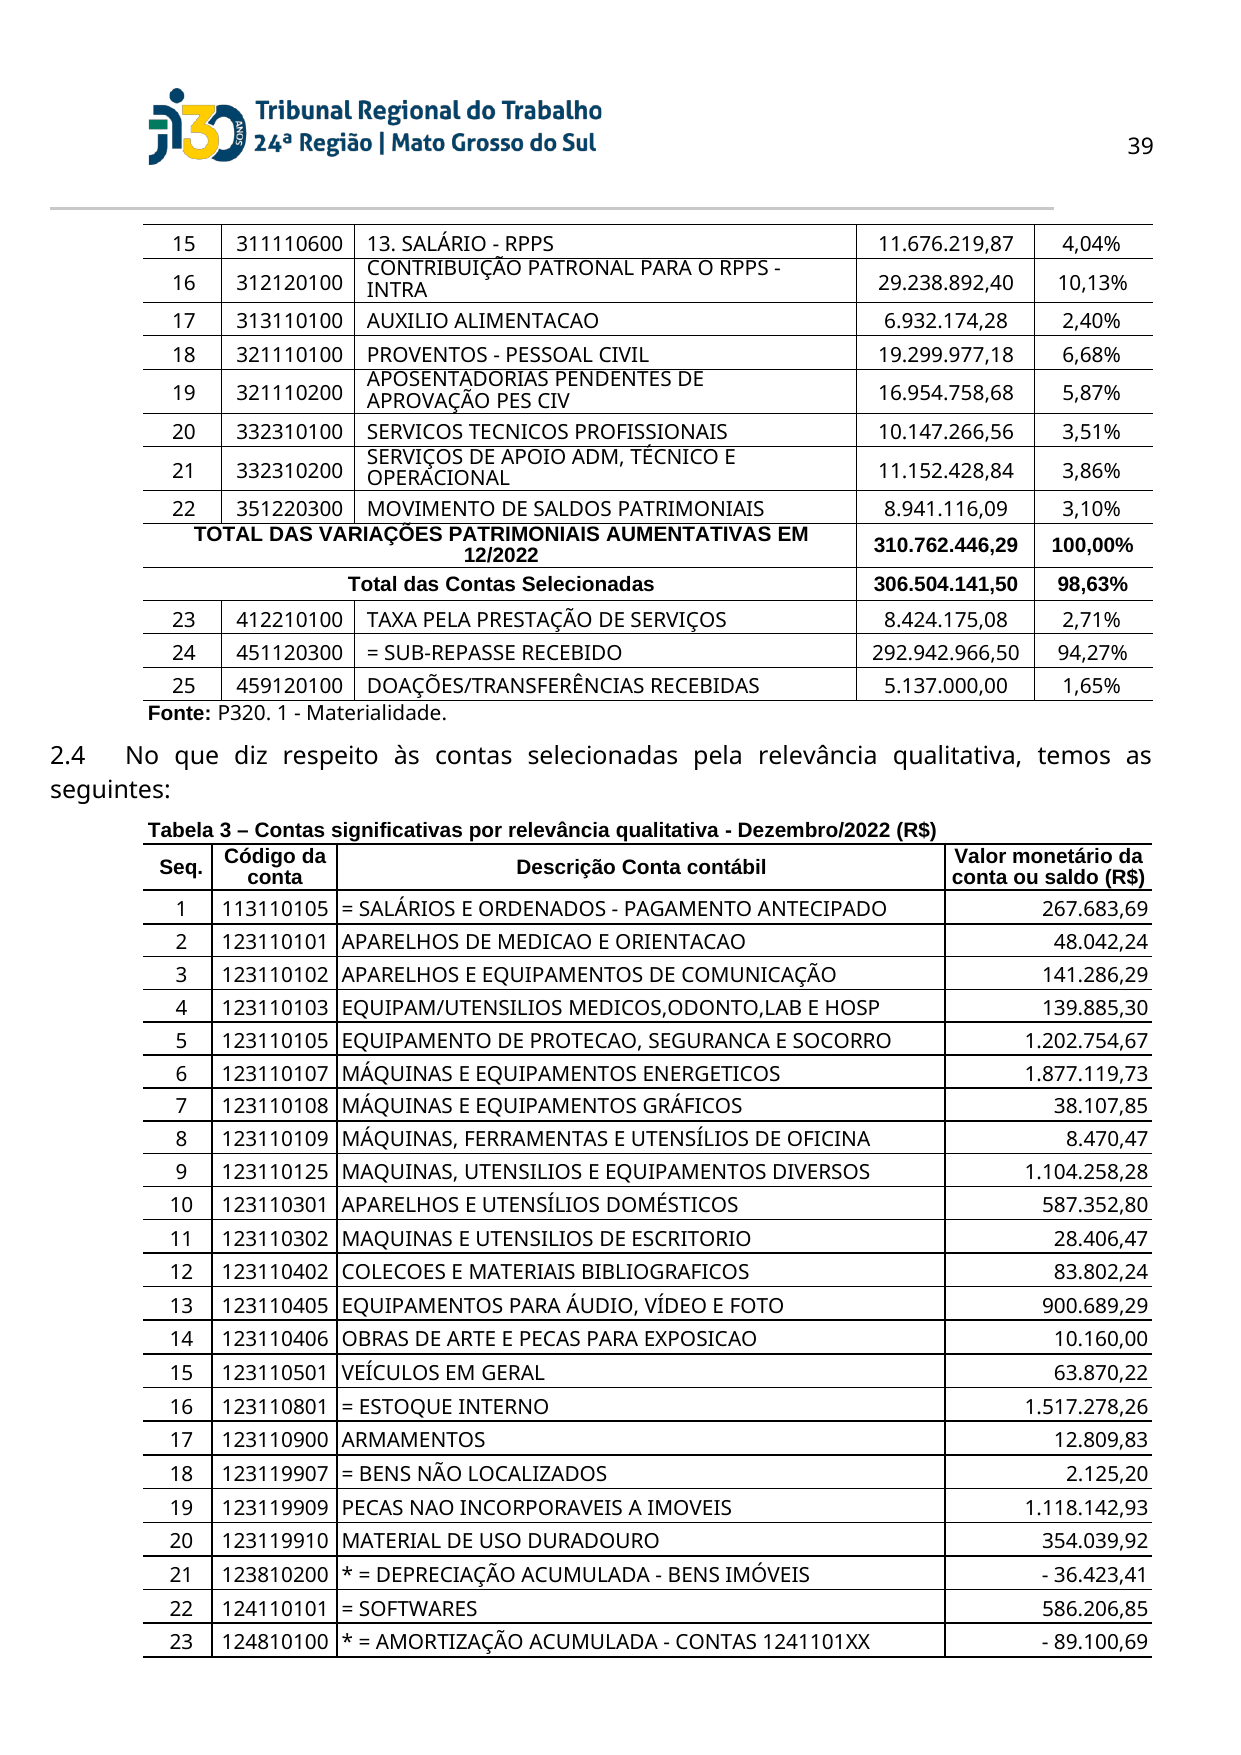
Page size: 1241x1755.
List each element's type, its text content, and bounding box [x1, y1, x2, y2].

table_cell 10.160,00 [946, 1321, 1152, 1353]
table_cell 22 [143, 1590, 211, 1622]
table_cell 3,86% [1035, 447, 1153, 490]
table_cell 3,10% [1035, 491, 1153, 523]
table_cell PECAS NAO INCORPORAVEIS A IMOVEIS [338, 1489, 944, 1521]
table_cell TAXA PELA PRESTAÇÃO DE SERVIÇOS [355, 601, 856, 633]
table_cell 1.877.119,73 [946, 1056, 1152, 1087]
table_cell 321110100 [222, 336, 354, 368]
table_cell 123110125 [213, 1154, 336, 1186]
table_cell 123110301 [213, 1187, 336, 1218]
table_cell 113110105 [213, 891, 336, 923]
table_cell 5,87% [1035, 370, 1153, 412]
table_cell 16 [143, 1388, 211, 1420]
table_cell 5 [143, 1023, 211, 1054]
table_cell - 89.100,69 [946, 1624, 1152, 1656]
table_cell 451120300 [222, 634, 354, 667]
table_cell 123119909 [213, 1489, 336, 1521]
table_cell 3 [143, 957, 211, 989]
table_cell MAQUINAS E UTENSILIOS DE ESCRITORIO [338, 1220, 944, 1252]
table_header Código da conta [213, 845, 336, 889]
table_cell 351220300 [222, 491, 354, 523]
table_cell 123110101 [213, 925, 336, 956]
table_cell 1.118.142,93 [946, 1489, 1152, 1521]
table_cell 1 [143, 891, 211, 923]
table_cell 16.954.758,68 [857, 370, 1034, 412]
table_cell 20 [143, 1523, 211, 1555]
table_cell EQUIPAMENTOS PARA ÁUDIO, VÍDEO E FOTO [338, 1287, 944, 1319]
table_cell TOTAL DAS VARIAÇÕES PATRIMONIAIS AUMENTATIVAS EM 12/2022 [143, 524, 856, 567]
table_cell 354.039,92 [946, 1523, 1152, 1555]
table_cell 313110100 [222, 303, 354, 335]
table_cell 3,51% [1035, 414, 1153, 446]
table_cell 1.517.278,26 [946, 1388, 1152, 1420]
table_header 4,04% [1035, 225, 1153, 258]
table_cell 21 [143, 1557, 211, 1589]
table_cell 12 [143, 1254, 211, 1286]
table_cell 123110900 [213, 1422, 336, 1454]
table_cell DOAÇÕES/TRANSFERÊNCIAS RECEBIDAS [355, 668, 856, 700]
table_cell APARELHOS DE MEDICAO E ORIENTACAO [338, 925, 944, 956]
table_cell 12.809,83 [946, 1422, 1152, 1454]
table_cell 292.942.966,50 [857, 634, 1034, 667]
table_cell 123110109 [213, 1122, 336, 1153]
table_cell = SUB-REPASSE RECEBIDO [355, 634, 856, 667]
table_cell COLECOES E MATERIAIS BIBLIOGRAFICOS [338, 1254, 944, 1286]
table_cell 14 [143, 1321, 211, 1353]
table_cell 6.932.174,28 [857, 303, 1034, 335]
table_cell 124110101 [213, 1590, 336, 1622]
table_cell 6 [143, 1056, 211, 1087]
table_cell 17 [143, 303, 221, 335]
table_cell 123810200 [213, 1557, 336, 1589]
table_cell 28.406,47 [946, 1220, 1152, 1252]
table_cell MATERIAL DE USO DURADOURO [338, 1523, 944, 1555]
table_cell 22 [143, 491, 221, 523]
table_cell - 36.423,41 [946, 1557, 1152, 1589]
table_cell = SALÁRIOS E ORDENADOS - PAGAMENTO ANTECIPADO [338, 891, 944, 923]
table_cell 63.870,22 [946, 1355, 1152, 1387]
table_cell 900.689,29 [946, 1287, 1152, 1319]
table_cell 123110107 [213, 1056, 336, 1087]
table_cell 8.470,47 [946, 1122, 1152, 1153]
table_cell 8.424.175,08 [857, 601, 1034, 633]
table_cell 83.802,24 [946, 1254, 1152, 1286]
table_cell 13 [143, 1287, 211, 1319]
table_cell 412210100 [222, 601, 354, 633]
table_cell 332310100 [222, 414, 354, 446]
table_cell * = AMORTIZAÇÃO ACUMULADA - CONTAS 1241101XX [338, 1624, 944, 1656]
table_cell 6,68% [1035, 336, 1153, 368]
table_cell 24 [143, 634, 221, 667]
text Fonte: P320. 1 - Materialidade. [148, 701, 1182, 725]
table_cell = SOFTWARES [338, 1590, 944, 1622]
table_cell 100,00% [1035, 524, 1153, 567]
table_cell 123110102 [213, 957, 336, 989]
table_cell SERVICOS TECNICOS PROFISSIONAIS [355, 414, 856, 446]
table_cell 17 [143, 1422, 211, 1454]
table_cell MOVIMENTO DE SALDOS PATRIMONIAIS [355, 491, 856, 523]
table_cell 21 [143, 447, 221, 490]
table_cell 141.286,29 [946, 957, 1152, 989]
table_cell 321110200 [222, 370, 354, 412]
table_cell 25 [143, 668, 221, 700]
table_cell 19 [143, 1489, 211, 1521]
table_cell * = DEPRECIAÇÃO ACUMULADA - BENS IMÓVEIS [338, 1557, 944, 1589]
table_cell 1.202.754,67 [946, 1023, 1152, 1054]
table_cell 29.238.892,40 [857, 259, 1034, 302]
table_cell 459120100 [222, 668, 354, 700]
table_cell Total das Contas Selecionadas [143, 568, 856, 600]
table_header 11.676.219,87 [857, 225, 1034, 258]
table_cell 10 [143, 1187, 211, 1218]
table_cell 2.125,20 [946, 1456, 1152, 1488]
table_cell 15 [143, 1355, 211, 1387]
table_cell 8 [143, 1122, 211, 1153]
table_cell 23 [143, 601, 221, 633]
list No que diz respeito às contas selecionadas pela relevância qualitativa, temos as seguintes: [50, 738, 1152, 806]
table_cell 310.762.446,29 [857, 524, 1034, 567]
table_cell 123110108 [213, 1089, 336, 1120]
table_cell 19.299.977,18 [857, 336, 1034, 368]
table_cell 1,65% [1035, 668, 1153, 700]
table_cell VEÍCULOS EM GERAL [338, 1355, 944, 1387]
table_cell 23 [143, 1624, 211, 1656]
table_header 13. SALÁRIO - RPPS [355, 225, 856, 258]
table_cell PROVENTOS - PESSOAL CIVIL [355, 336, 856, 368]
table_cell 94,27% [1035, 634, 1153, 667]
table_cell APARELHOS E EQUIPAMENTOS DE COMUNICAÇÃO [338, 957, 944, 989]
table_cell ARMAMENTOS [338, 1422, 944, 1454]
table_cell 9 [143, 1154, 211, 1186]
table_cell 16 [143, 259, 221, 302]
table_cell 2 [143, 925, 211, 956]
table_cell 123110405 [213, 1287, 336, 1319]
table_cell 124810100 [213, 1624, 336, 1656]
table_cell 4 [143, 990, 211, 1021]
table_cell EQUIPAMENTO DE PROTECAO, SEGURANCA E SOCORRO [338, 1023, 944, 1054]
text Tabela 3 – Contas significativas por relevância qualitativa - Dezembro/2022 (R$) [148, 818, 1182, 842]
table_cell 10.147.266,56 [857, 414, 1034, 446]
table_cell 586.206,85 [946, 1590, 1152, 1622]
table_cell 19 [143, 370, 221, 412]
table_cell 123119907 [213, 1456, 336, 1488]
table_cell 123110105 [213, 1023, 336, 1054]
table_header Seq. [143, 845, 211, 889]
table_cell 139.885,30 [946, 990, 1152, 1021]
table_cell 312120100 [222, 259, 354, 302]
table_cell MÁQUINAS E EQUIPAMENTOS GRÁFICOS [338, 1089, 944, 1120]
table_cell 267.683,69 [946, 891, 1152, 923]
table_cell 2,40% [1035, 303, 1153, 335]
table_header Valor monetário da conta ou saldo (R$) [946, 845, 1152, 889]
table_cell 5.137.000,00 [857, 668, 1034, 700]
table_cell OBRAS DE ARTE E PECAS PARA EXPOSICAO [338, 1321, 944, 1353]
table_cell = BENS NÃO LOCALIZADOS [338, 1456, 944, 1488]
table_header 15 [143, 225, 221, 258]
table_cell 10,13% [1035, 259, 1153, 302]
table_cell 11.152.428,84 [857, 447, 1034, 490]
table_cell APOSENTADORIAS PENDENTES DE APROVAÇÃO PES CIV [355, 370, 856, 412]
table_cell 98,63% [1035, 568, 1153, 600]
table_cell 587.352,80 [946, 1187, 1152, 1218]
table_cell 8.941.116,09 [857, 491, 1034, 523]
table_cell 123110402 [213, 1254, 336, 1286]
table_cell SERVIÇOS DE APOIO ADM, TÉCNICO E OPERACIONAL [355, 447, 856, 490]
table_cell 123110801 [213, 1388, 336, 1420]
table_header 311110600 [222, 225, 354, 258]
table_cell = ESTOQUE INTERNO [338, 1388, 944, 1420]
table_cell APARELHOS E UTENSÍLIOS DOMÉSTICOS [338, 1187, 944, 1218]
table_cell 123110103 [213, 990, 336, 1021]
table_cell 18 [143, 1456, 211, 1488]
table_cell 306.504.141,50 [857, 568, 1034, 600]
table_cell 123119910 [213, 1523, 336, 1555]
table_cell 1.104.258,28 [946, 1154, 1152, 1186]
table_cell 123110302 [213, 1220, 336, 1252]
table_cell 38.107,85 [946, 1089, 1152, 1120]
table_cell 48.042,24 [946, 925, 1152, 956]
table_cell MÁQUINAS E EQUIPAMENTOS ENERGETICOS [338, 1056, 944, 1087]
table_header Descrição Conta contábil [338, 845, 944, 889]
table_cell 7 [143, 1089, 211, 1120]
table_cell 332310200 [222, 447, 354, 490]
table_cell 11 [143, 1220, 211, 1252]
table_cell 123110501 [213, 1355, 336, 1387]
table_cell 2,71% [1035, 601, 1153, 633]
table_cell 20 [143, 414, 221, 446]
table_cell 123110406 [213, 1321, 336, 1353]
table_cell MAQUINAS, UTENSILIOS E EQUIPAMENTOS DIVERSOS [338, 1154, 944, 1186]
table_cell MÁQUINAS, FERRAMENTAS E UTENSÍLIOS DE OFICINA [338, 1122, 944, 1153]
table_cell CONTRIBUIÇÃO PATRONAL PARA O RPPS - INTRA [355, 259, 856, 302]
table_cell AUXILIO ALIMENTACAO [355, 303, 856, 335]
table_cell 18 [143, 336, 221, 368]
table_cell EQUIPAM/UTENSILIOS MEDICOS,ODONTO,LAB E HOSP [338, 990, 944, 1021]
